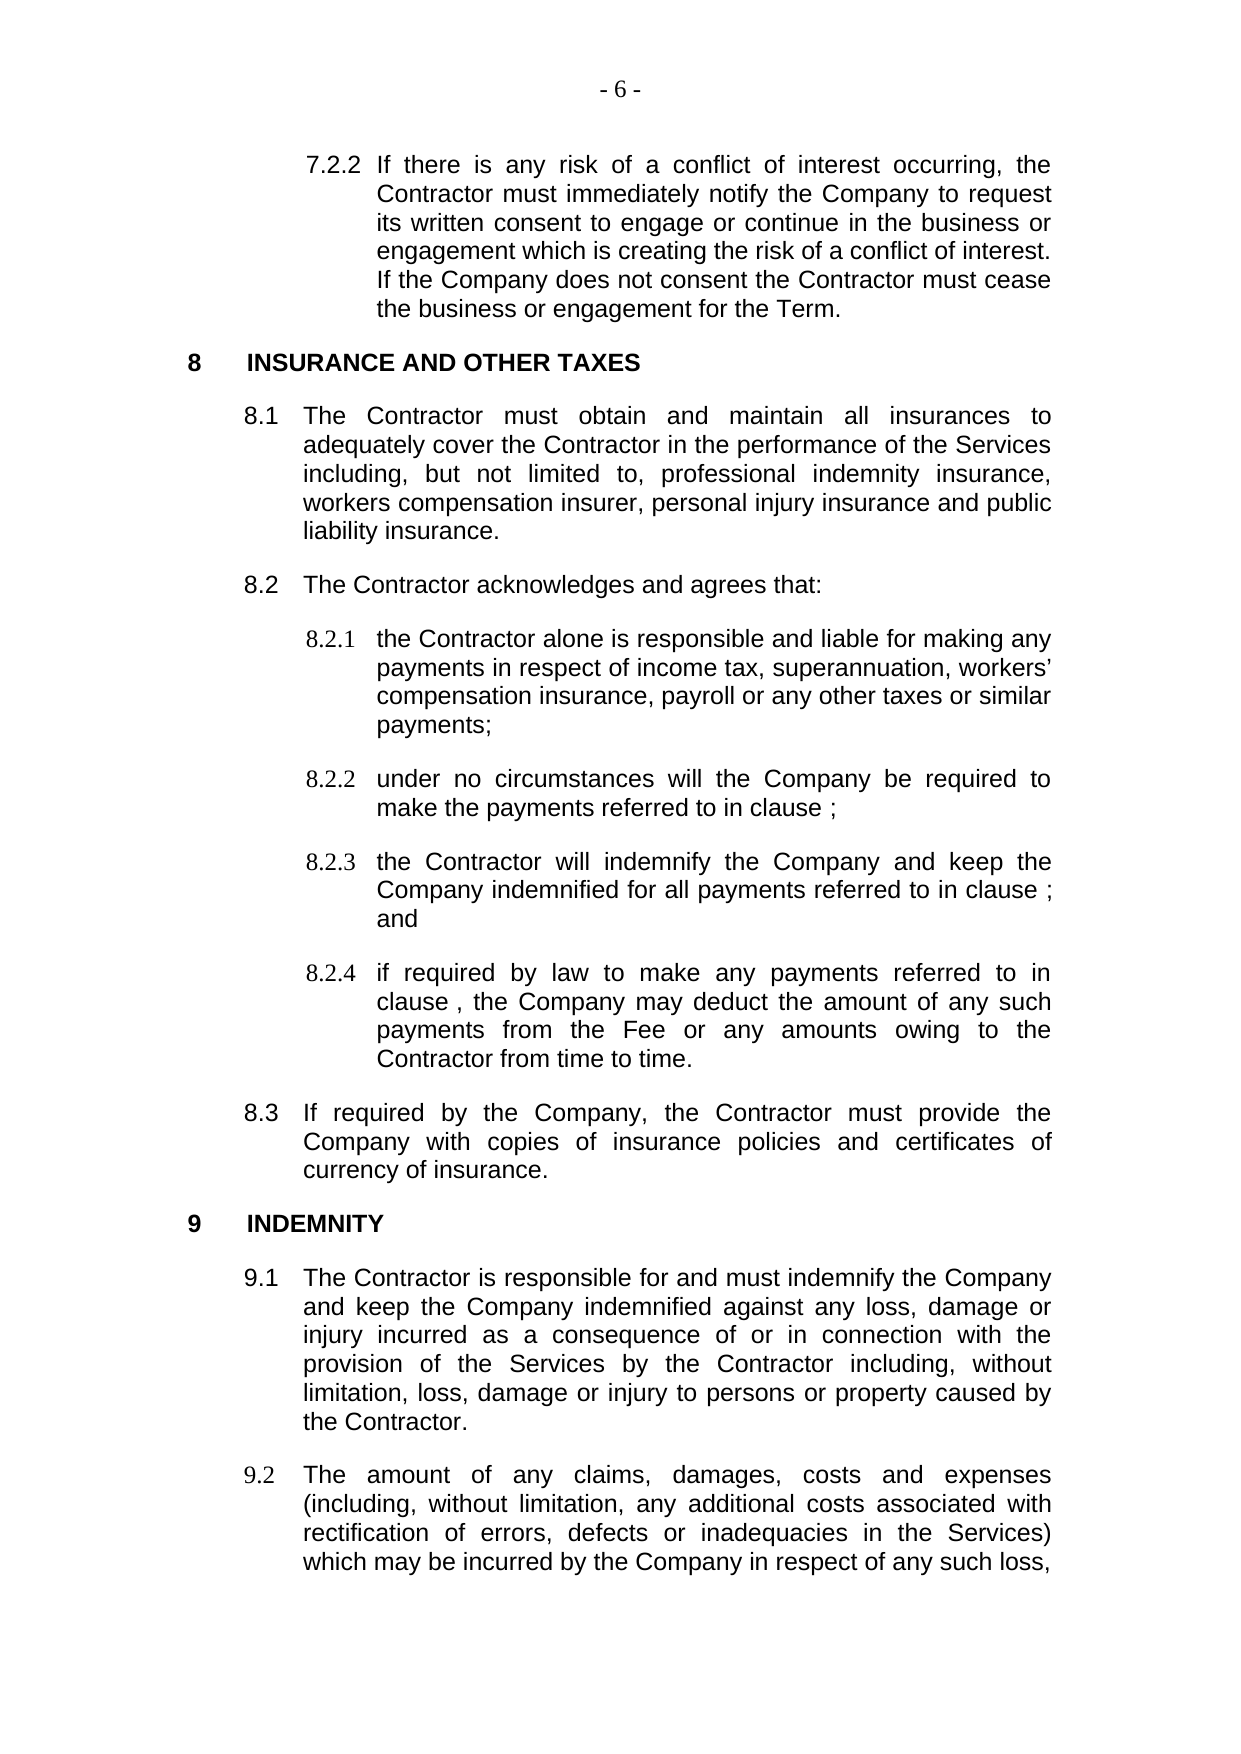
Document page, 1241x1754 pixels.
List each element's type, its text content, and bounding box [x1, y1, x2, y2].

list under no circumstances will the Company be required to make the payments referred to in clause ; [306, 764, 1053, 821]
list the Contractor alone is responsible and liable for making any payments in respect of income tax, superannuation, workers’ compensation insurance, payroll or any other taxes or similar payments; [306, 624, 1053, 739]
list the Contractor will indemnify the Company and keep the Company indemnified for all payments referred to in clause ; and [306, 846, 1053, 933]
list INDEMNITY [187, 1209, 1053, 1238]
list If required by the Company, the Contractor must provide the Company with copies of insurance policies and certificates of currency of insurance. [244, 1098, 1053, 1184]
list If there is any risk of a conflict of interest occurring, the Contractor must immediately notify the Company to request its written consent to engage or continue in the business or engagement which is creating the risk of a conflict of interest. If the Company does not consent the Contractor must cease the business or engagement for the Term. [306, 150, 1053, 322]
list INSURANCE AND OTHER TAXES [187, 347, 1053, 376]
list if required by law to make any payments referred to in clause , the Company may deduct the amount of any such payments from the Fee or any amounts owing to the Contractor from time to time. [306, 958, 1053, 1073]
list The amount of any claims, damages, costs and expenses (including, without limitation, any additional costs associated with rectification of errors, defects or inadequacies in the Services) which may be incurred by the Company in respect of any such loss, [244, 1460, 1053, 1576]
list The Contractor must obtain and maintain all insurances to adequately cover the Contractor in the performance of the Services including, but not limited to, professional indemnity insurance, workers compensation insurer, personal injury insurance and public liability insurance. [244, 401, 1053, 545]
list The Contractor is responsible for and must indemnify the Company and keep the Company indemnified against any loss, damage or injury incurred as a consequence of or in connection with the provision of the Services by the Contractor including, without limitation, loss, damage or injury to persons or property caused by the Contractor. [244, 1263, 1053, 1435]
list The Contractor acknowledges and agrees that: [244, 570, 1053, 599]
